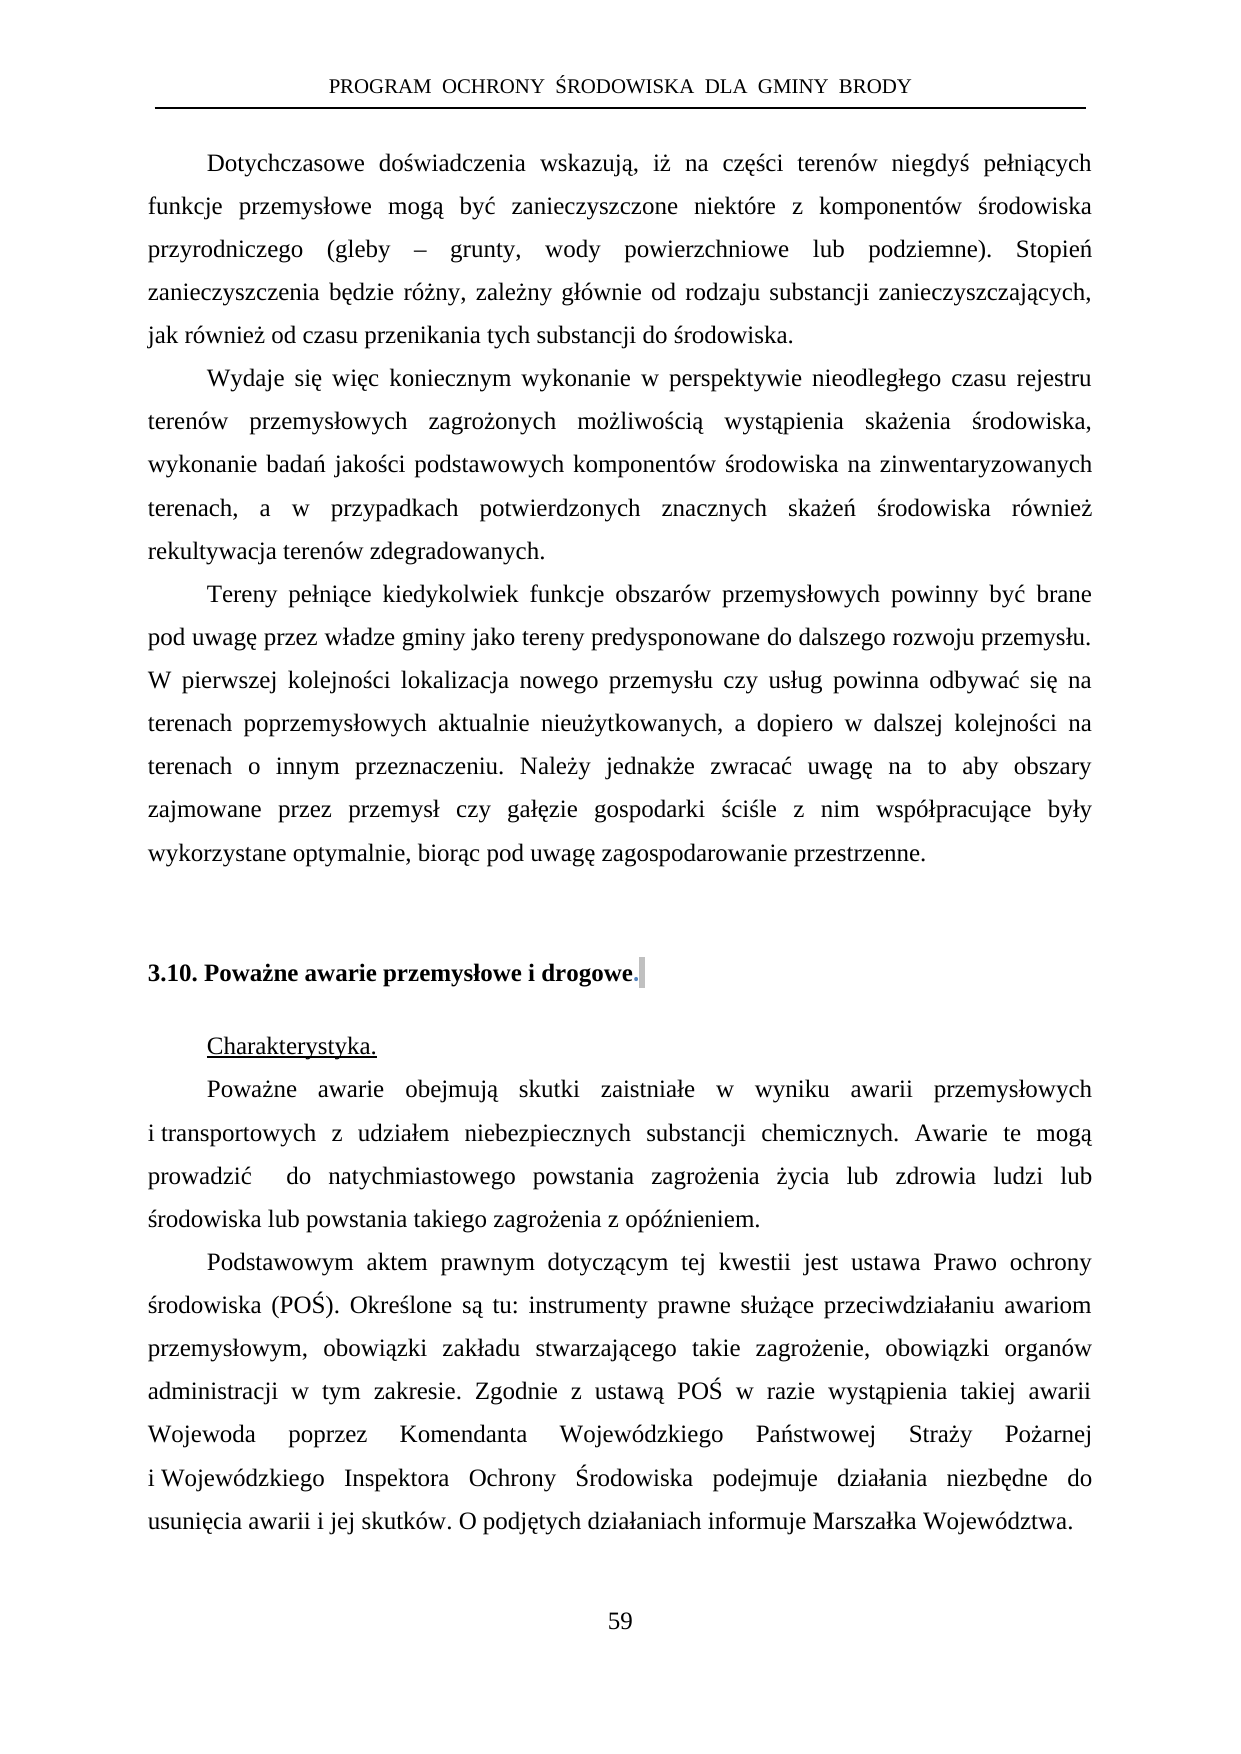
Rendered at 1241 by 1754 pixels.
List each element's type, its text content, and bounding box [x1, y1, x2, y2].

text Poważne awarie obejmują skutki zaistniałe w wyniku awarii przemysłowych i transportowych z udziałem niebezpiecznych substancji chemicznych. Awarie te mogą prowadzić do natychmiastowego powstania zagrożenia życia lub zdrowia ludzi lub środowiska lub powstania takiego zagrożenia z opóźnieniem. [148, 1074, 1093, 1233]
text Podstawowym aktem prawnym dotyczącym tej kwestii jest ustawa Prawo ochrony środowiska (POŚ). Określone są tu: instrumenty prawne służące przeciwdziałaniu awariom przemysłowym, obowiązki zakładu stwarzającego takie zagrożenie, obowiązki organów administracji w tym zakresie. Zgodnie z ustawą POŚ w razie wystąpienia takiej awarii Wojewoda poprzez Komendanta Wojewódzkiego Państwowej Straży Pożarnej i Wojewódzkiego Inspektora Ochrony Środowiska podejmuje działania niezbędne do usunięcia awarii i jej skutków. O podjętych działaniach informuje Marszałka Województwa. [148, 1247, 1093, 1534]
text Charakterystyka. [148, 1031, 1093, 1060]
text Wydaje się więc koniecznym wykonanie w perspektywie nieodległego czasu rejestru terenów przemysłowych zagrożonych możliwością wystąpienia skażenia środowiska, wykonanie badań jakości podstawowych komponentów środowiska na zinwentaryzowanych terenach, a w przypadkach potwierdzonych znacznych skażeń środowiska również rekultywacja terenów zdegradowanych. [148, 363, 1093, 564]
text Dotychczasowe doświadczenia wskazują, iż na części terenów niegdyś pełniących funkcje przemysłowe mogą być zanieczyszczone niektóre z komponentów środowiska przyrodniczego (gleby – grunty, wody powierzchniowe lub podziemne). Stopień zanieczyszczenia będzie różny, zależny głównie od rodzaju substancji zanieczyszczających, jak również od czasu przenikania tych substancji do środowiska. [148, 148, 1093, 349]
text Tereny pełniące kiedykolwiek funkcje obszarów przemysłowych powinny być brane pod uwagę przez władze gminy jako tereny predysponowane do dalszego rozwoju przemysłu. W pierwszej kolejności lokalizacja nowego przemysłu czy usług powinna odbywać się na terenach poprzemysłowych aktualnie nieużytkowanych, a dopiero w dalszej kolejności na terenach o innym przeznaczeniu. Należy jednakże zwracać uwagę na to aby obszary zajmowane przez przemysł czy gałęzie gospodarki ściśle z nim współpracujące były wykorzystane optymalnie, biorąc pod uwagę zagospodarowanie przestrzenne. [148, 579, 1093, 866]
subtitle 3.10. Poważne awarie przemysłowe i drogowe. [148, 957, 1093, 988]
